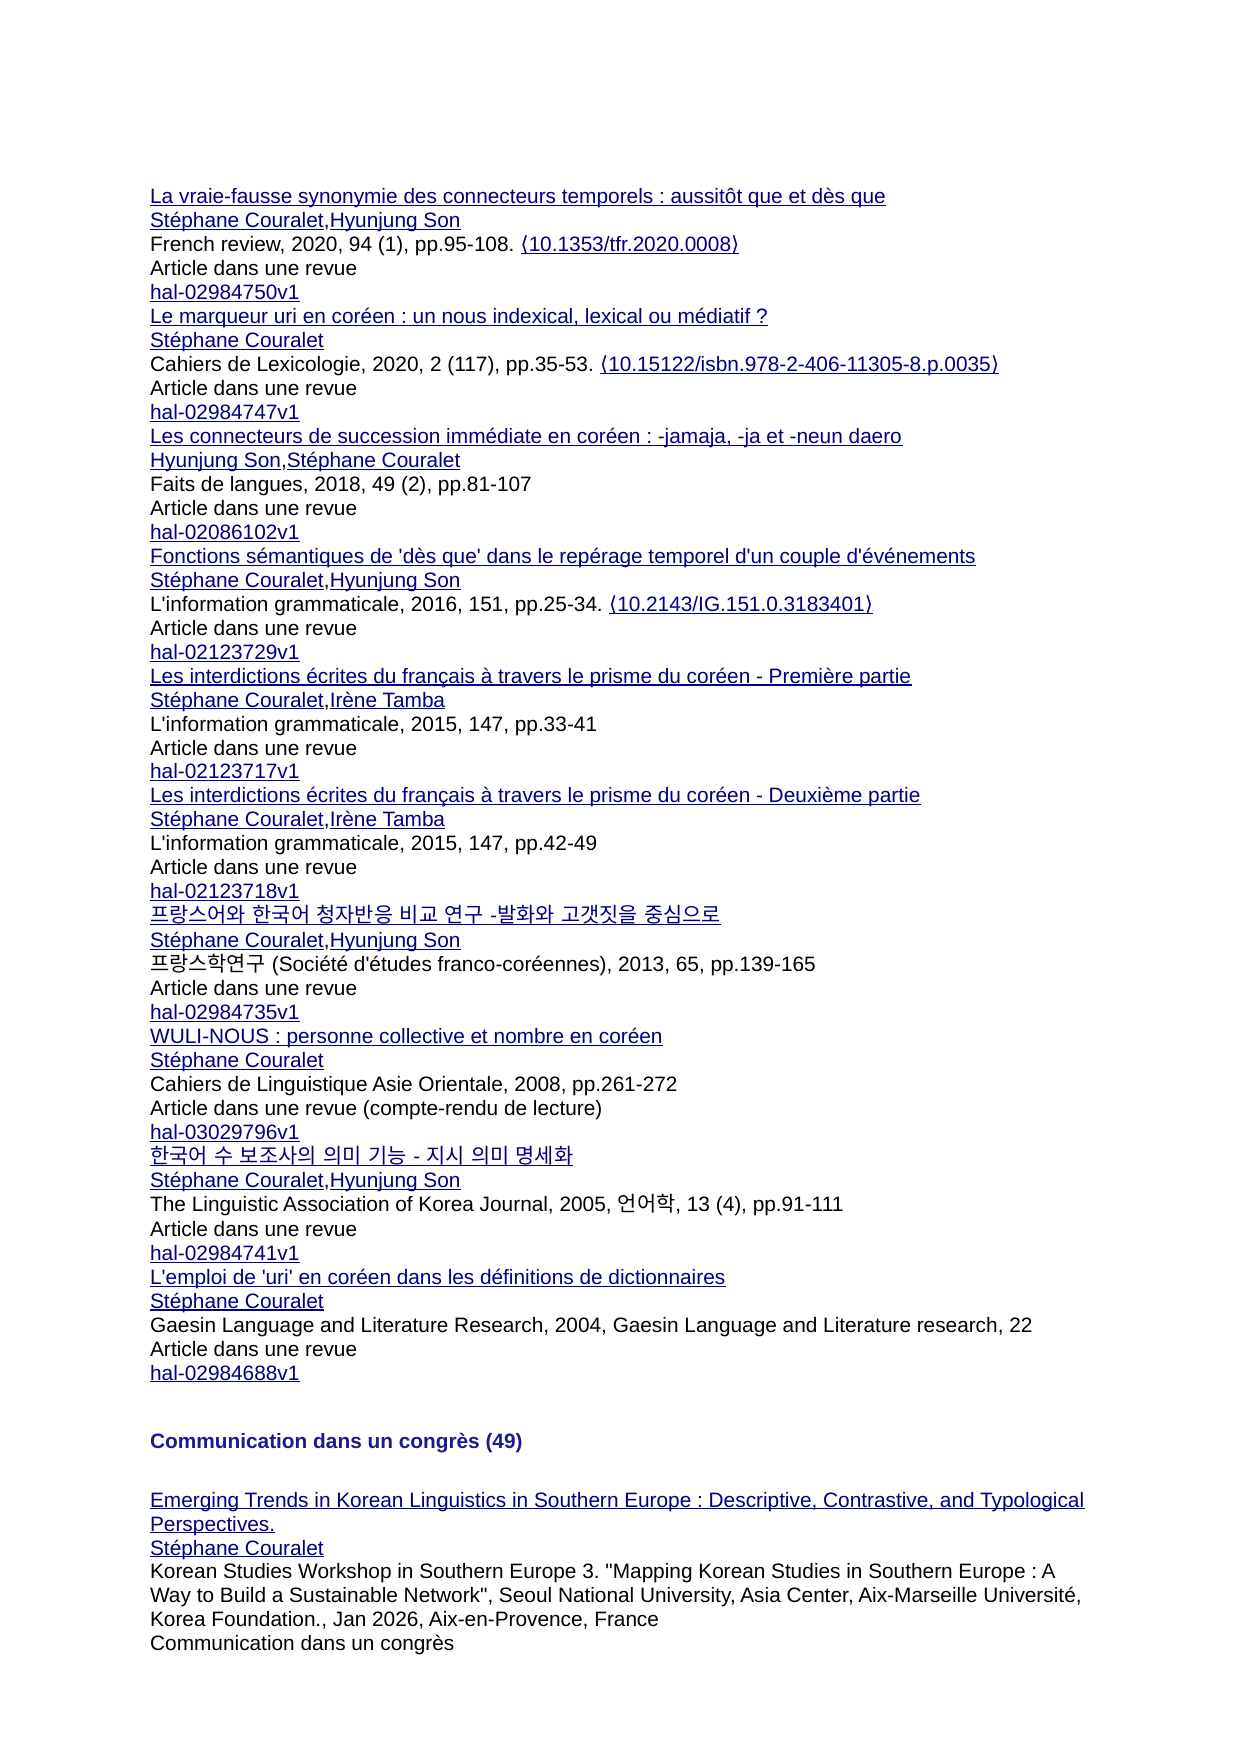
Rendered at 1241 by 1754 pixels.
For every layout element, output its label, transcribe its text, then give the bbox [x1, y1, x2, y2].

table_header Emerging Trends in Korean Linguistics in Southern Europe : Descriptive, Contrastive, and Typological Perspectives. Stéphane Couralet Korean Studies Workshop in Southern Europe 3. "Mapping Korean Studies in Southern Europe : A Way to Build a Sustainable Network", Seoul National University, Asia Center, Aix-Marseille Université, Korea Foundation., Jan 2026, Aix-en-Provence, France Communication dans un congrès [150, 1488, 1090, 1655]
table_cell 한국어 수 보조사의 의미 기능 - 지시 의미 명세화 Stéphane Couralet,Hyunjung Son The Linguistic Association of Korea Journal, 2005, 언어학, 13 (4), pp.91-111 Article dans une revue hal-02984741v1 [150, 1144, 1090, 1264]
table_cell L'emploi de 'uri' en coréen dans les définitions de dictionnaires Stéphane Couralet Gaesin Language and Literature Research, 2004, Gaesin Language and Literature research, 22 Article dans une revue hal-02984688v1 [150, 1265, 1090, 1384]
table_cell Les connecteurs de succession immédiate en coréen : -jamaja, -ja et -neun daero Hyunjung Son,Stéphane Couralet Faits de langues, 2018, 49 (2), pp.81-107 Article dans une revue hal-02086102v1 [150, 424, 1090, 544]
table_cell Les interdictions écrites du français à travers le prisme du coréen - Première partie Stéphane Couralet,Irène Tamba L'information grammaticale, 2015, 147, pp.33-41 Article dans une revue hal-02123717v1 [150, 664, 1090, 783]
table_cell Fonctions sémantiques de 'dès que' dans le repérage temporel d'un couple d'événements Stéphane Couralet,Hyunjung Son L'information grammaticale, 2016, 151, pp.25-34. ⟨10.2143/IG.151.0.3183401⟩ Article dans une revue hal-02123729v1 [150, 544, 1090, 663]
table_cell 프랑스어와 한국어 청자반응 비교 연구 -발화와 고갯짓을 중심으로 Stéphane Couralet,Hyunjung Son 프랑스학연구 (Société d'études franco-coréennes), 2013, 65, pp.139-165 Article dans une revue hal-02984735v1 [150, 903, 1090, 1024]
table_cell Le marqueur uri en coréen : un nous indexical, lexical ou médiatif ? Stéphane Couralet Cahiers de Lexicologie, 2020, 2 (117), pp.35-53. ⟨10.15122/isbn.978-2-406-11305-8.p.0035⟩ Article dans une revue hal-02984747v1 [150, 304, 1090, 424]
table_cell Les interdictions écrites du français à travers le prisme du coréen - Deuxième partie Stéphane Couralet,Irène Tamba L'information grammaticale, 2015, 147, pp.42-49 Article dans une revue hal-02123718v1 [150, 783, 1090, 903]
table_cell WULI-NOUS : personne collective et nombre en coréen Stéphane Couralet Cahiers de Linguistique Asie Orientale, 2008, pp.261-272 Article dans une revue (compte-rendu de lecture) hal-03029796v1 [150, 1024, 1090, 1144]
subtitle Communication dans un congrès (49) [150, 1429, 1090, 1453]
table_header La vraie-fausse synonymie des connecteurs temporels : aussitôt que et dès que Stéphane Couralet,Hyunjung Son French review, 2020, 94 (1), pp.95-108. ⟨10.1353/tfr.2020.0008⟩ Article dans une revue hal-02984750v1 [150, 184, 1090, 304]
